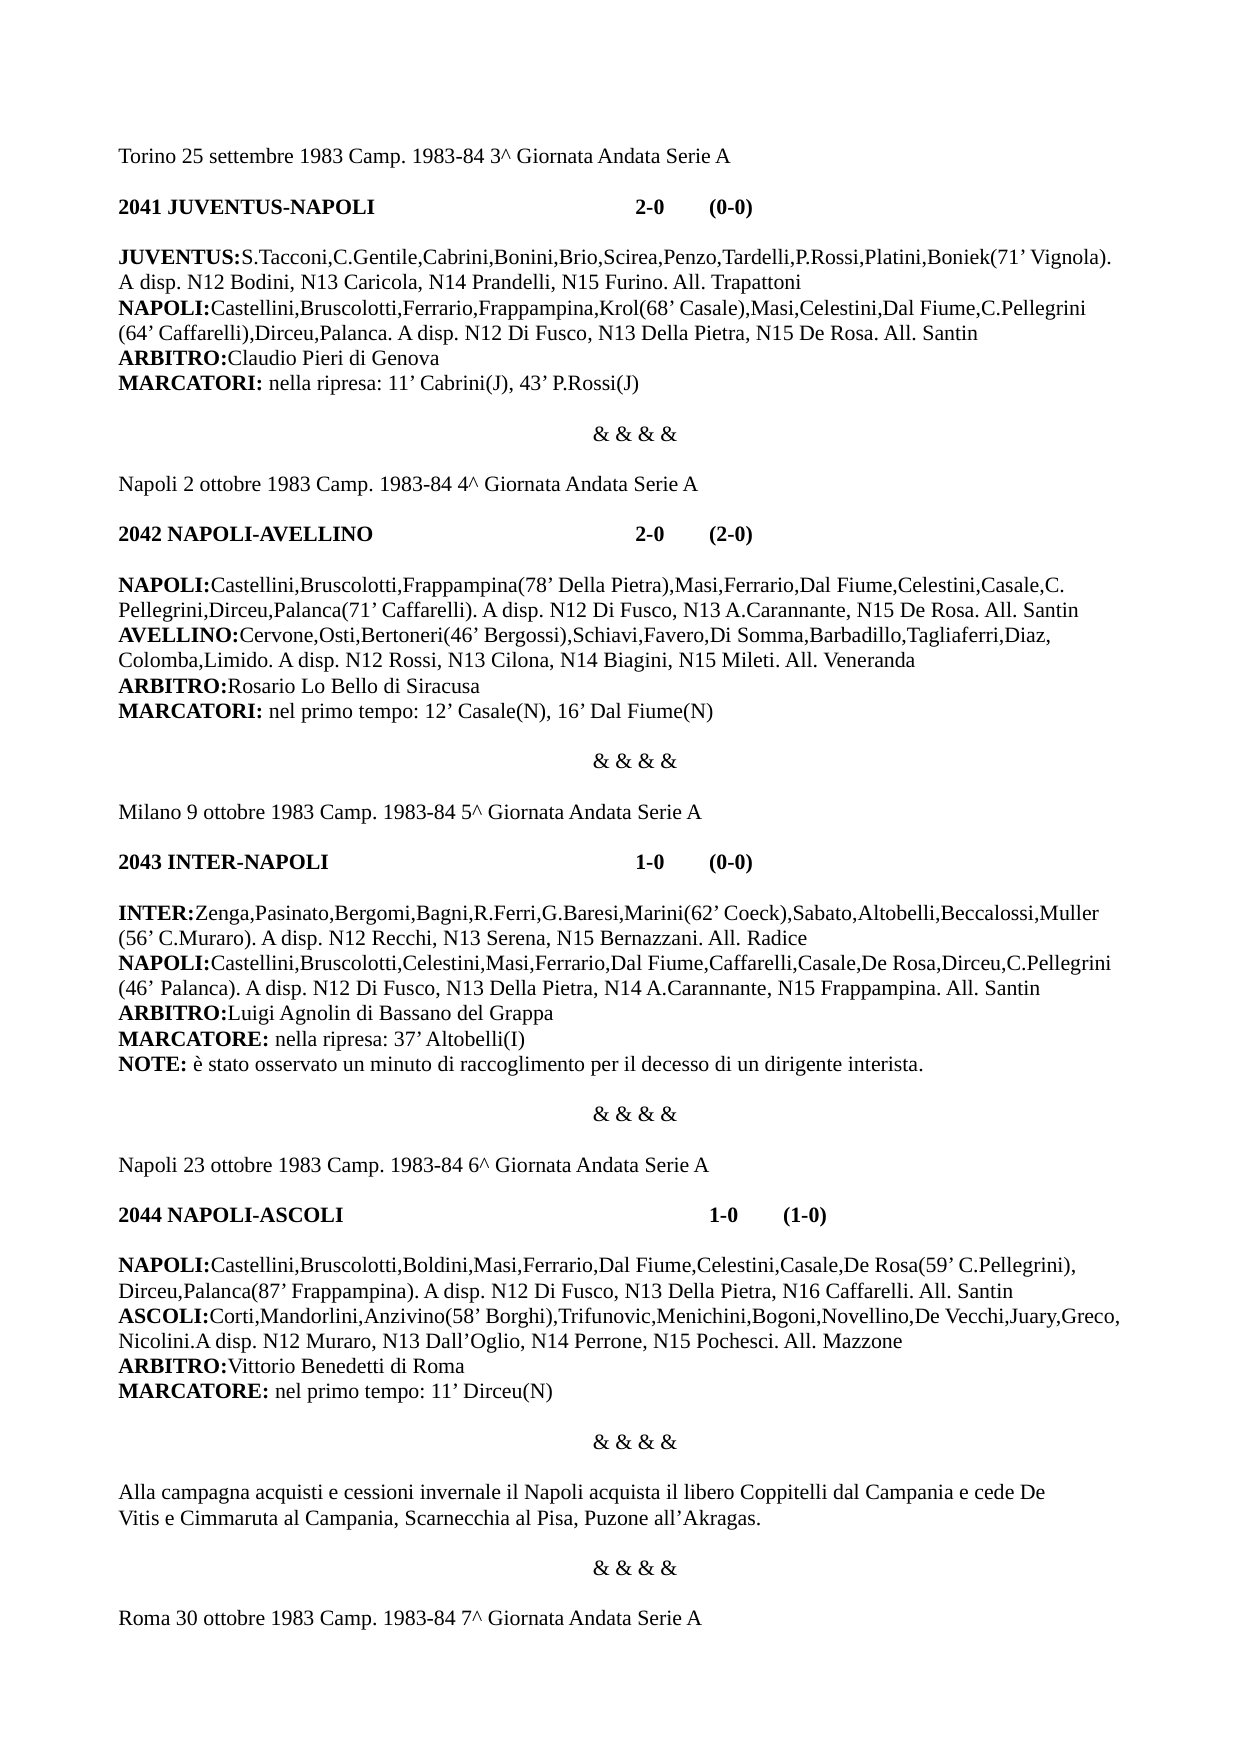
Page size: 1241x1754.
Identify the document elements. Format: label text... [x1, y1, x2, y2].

text NAPOLI:Castellini,Bruscolotti,Celestini,Masi,Ferrario,Dal Fiume,Caffarelli,Casale,De Rosa,Dirceu,C.Pellegrini [118, 950, 1152, 975]
text Nicolini.A disp. N12 Muraro, N13 Dall’Oglio, N14 Perrone, N15 Pochesci. All. Mazzone [118, 1328, 1152, 1353]
text NAPOLI:Castellini,Bruscolotti,Ferrario,Frappampina,Krol(68’ Casale),Masi,Celestini,Dal Fiume,C.Pellegrini [118, 294, 1152, 320]
text ARBITRO:Vittorio Benedetti di Roma [118, 1353, 1152, 1378]
text & & & & [118, 421, 1152, 446]
text (64’ Caffarelli),Dirceu,Palanca. A disp. N12 Di Fusco, N13 Della Pietra, N15 De Rosa. All. Santin [118, 320, 1152, 345]
text 2042 NAPOLI-AVELLINO 2-0 (2-0) [118, 521, 1152, 547]
text NAPOLI:Castellini,Bruscolotti,Frappampina(78’ Della Pietra),Masi,Ferrario,Dal Fiume,Celestini,Casale,C. [118, 572, 1152, 597]
text Milano 9 ottobre 1983 Camp. 1983-84 5^ Giornata Andata Serie A [118, 799, 1152, 824]
text NAPOLI:Castellini,Bruscolotti,Boldini,Masi,Ferrario,Dal Fiume,Celestini,Casale,De Rosa(59’ C.Pellegrini), [118, 1252, 1152, 1278]
text Vitis e Cimmaruta al Campania, Scarnecchia al Pisa, Puzone all’Akragas. [118, 1504, 1152, 1530]
text AVELLINO:Cervone,Osti,Bertoneri(46’ Bergossi),Schiavi,Favero,Di Somma,Barbadillo,Tagliaferri,Diaz, [118, 622, 1152, 647]
text ARBITRO:Luigi Agnolin di Bassano del Grappa [118, 1000, 1152, 1026]
text & & & & [118, 1101, 1152, 1126]
text Dirceu,Palanca(87’ Frappampina). A disp. N12 Di Fusco, N13 Della Pietra, N16 Caffarelli. All. Santin [118, 1278, 1152, 1303]
text ARBITRO:Claudio Pieri di Genova [118, 345, 1152, 370]
text 2043 INTER-NAPOLI 1-0 (0-0) [118, 849, 1152, 874]
text Torino 25 settembre 1983 Camp. 1983-84 3^ Giornata Andata Serie A [118, 143, 1152, 168]
text Napoli 23 ottobre 1983 Camp. 1983-84 6^ Giornata Andata Serie A [118, 1152, 1152, 1177]
text NOTE: è stato osservato un minuto di raccoglimento per il decesso di un dirigente interista. [118, 1051, 1152, 1076]
text 2041 JUVENTUS-NAPOLI 2-0 (0-0) [118, 194, 1152, 219]
text MARCATORI: nel primo tempo: 12’ Casale(N), 16’ Dal Fiume(N) [118, 698, 1152, 723]
text Napoli 2 ottobre 1983 Camp. 1983-84 4^ Giornata Andata Serie A [118, 471, 1152, 496]
text MARCATORE: nel primo tempo: 11’ Dirceu(N) [118, 1378, 1152, 1404]
text INTER:Zenga,Pasinato,Bergomi,Bagni,R.Ferri,G.Baresi,Marini(62’ Coeck),Sabato,Altobelli,Beccalossi,Muller [118, 899, 1152, 925]
text MARCATORE: nella ripresa: 37’ Altobelli(I) [118, 1026, 1152, 1051]
text (56’ C.Muraro). A disp. N12 Recchi, N13 Serena, N15 Bernazzani. All. Radice [118, 925, 1152, 950]
text Alla campagna acquisti e cessioni invernale il Napoli acquista il libero Coppitelli dal Campania e cede De [118, 1479, 1152, 1504]
text & & & & [118, 748, 1152, 773]
text & & & & [118, 1555, 1152, 1580]
text A disp. N12 Bodini, N13 Caricola, N14 Prandelli, N15 Furino. All. Trapattoni [118, 269, 1152, 294]
text 2044 NAPOLI-ASCOLI 1-0 (1-0) [118, 1202, 1152, 1227]
text Roma 30 ottobre 1983 Camp. 1983-84 7^ Giornata Andata Serie A [118, 1605, 1152, 1631]
text (46’ Palanca). A disp. N12 Di Fusco, N13 Della Pietra, N14 A.Carannante, N15 Frappampina. All. Santin [118, 975, 1152, 1000]
text MARCATORI: nella ripresa: 11’ Cabrini(J), 43’ P.Rossi(J) [118, 370, 1152, 395]
text Pellegrini,Dirceu,Palanca(71’ Caffarelli). A disp. N12 Di Fusco, N13 A.Carannante, N15 De Rosa. All. Santin [118, 597, 1152, 622]
text ARBITRO:Rosario Lo Bello di Siracusa [118, 673, 1152, 698]
text ASCOLI:Corti,Mandorlini,Anzivino(58’ Borghi),Trifunovic,Menichini,Bogoni,Novellino,De Vecchi,Juary,Greco, [118, 1303, 1152, 1328]
text JUVENTUS:S.Tacconi,C.Gentile,Cabrini,Bonini,Brio,Scirea,Penzo,Tardelli,P.Rossi,Platini,Boniek(71’ Vignola). [118, 244, 1152, 269]
text & & & & [118, 1429, 1152, 1454]
text Colomba,Limido. A disp. N12 Rossi, N13 Cilona, N14 Biagini, N15 Mileti. All. Veneranda [118, 647, 1152, 673]
